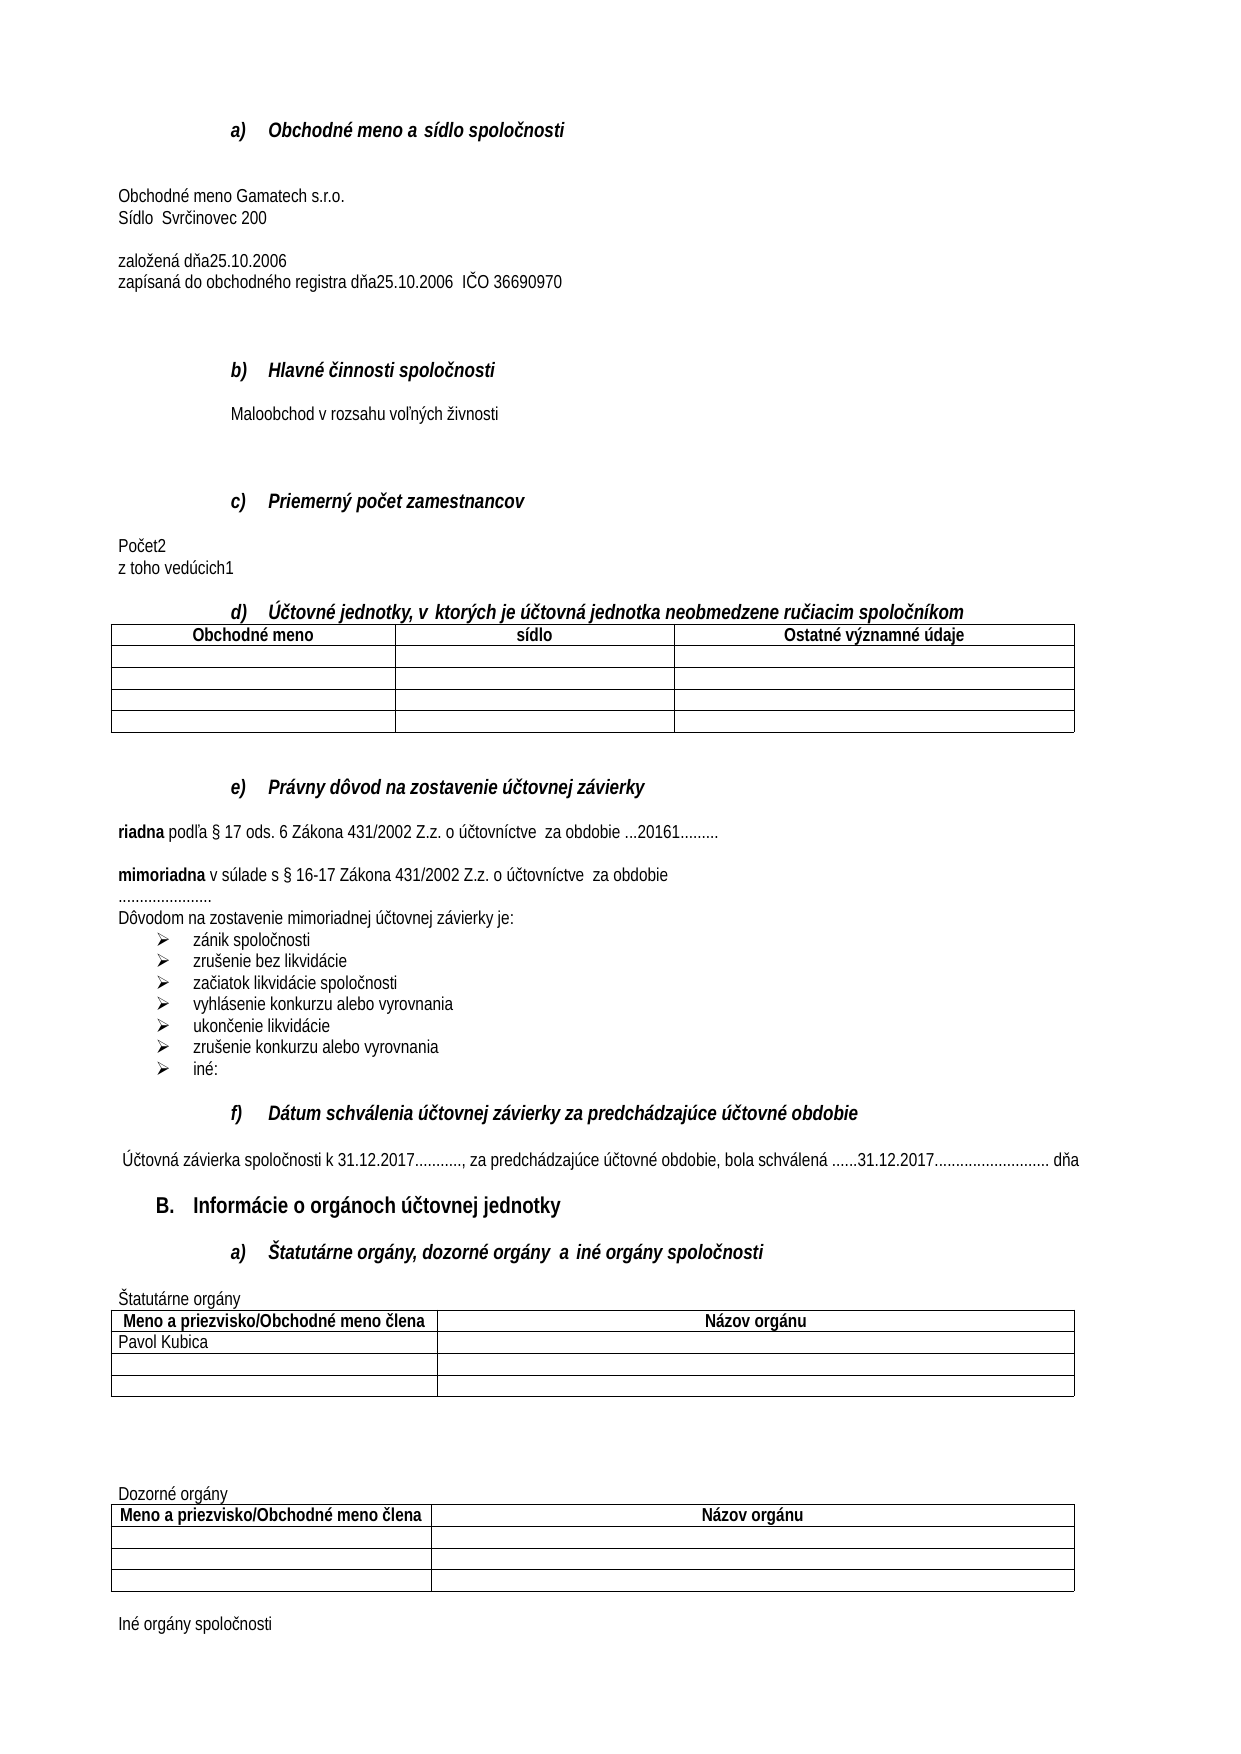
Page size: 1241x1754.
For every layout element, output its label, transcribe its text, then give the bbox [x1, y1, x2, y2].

table_cell [396, 646, 674, 667]
table_cell [675, 646, 1074, 667]
table_cell [675, 690, 1074, 710]
table_cell [432, 1527, 1074, 1547]
text a) Štatutárne orgány, dozorné orgány a iné orgány spoločnosti [231, 1240, 1122, 1264]
table_cell [112, 1376, 437, 1396]
text  zrušenie konkurzu alebo vyrovnania [156, 1036, 1122, 1058]
table_cell [112, 1549, 431, 1569]
text mimoriadna v súlade s § 16-17 Zákona 431/2002 Z.z. o účtovníctve za obdobie [118, 864, 1122, 885]
text Sídlo Svrčinovec 200 [118, 207, 1122, 228]
table_cell [396, 690, 674, 710]
table_cell [112, 1354, 437, 1374]
text e) Právny dôvod na zostavenie účtovnej závierky [231, 775, 1122, 799]
text zapísaná do obchodného registra dňa25.10.2006 IČO 36690970 [118, 271, 1122, 293]
text a) Obchodné meno a sídlo spoločnosti [231, 118, 1122, 142]
text riadna podľa § 17 ods. 6 Zákona 431/2002 Z.z. o účtovníctve za obdobie ...20161......... [118, 821, 1122, 842]
text  zrušenie bez likvidácie [156, 950, 1122, 972]
text Dozorné orgány [118, 1482, 1122, 1504]
text B. Informácie o orgánoch účtovnej jednotky [156, 1192, 1122, 1218]
table_cell [396, 668, 674, 689]
table_cell [112, 646, 395, 667]
table_header Ostatné významné údaje [675, 625, 1074, 645]
text  ukončenie likvidácie [156, 1015, 1122, 1036]
text z toho vedúcich1 [118, 557, 1122, 578]
table_cell [112, 1570, 431, 1591]
table_header Meno a priezvisko/Obchodné meno člena [112, 1311, 437, 1331]
text založená dňa25.10.2006 [118, 250, 1122, 271]
table_header Obchodné meno [112, 625, 395, 645]
text f) Dátum schválenia účtovnej závierky za predchádzajúce účtovné obdobie [231, 1101, 1122, 1125]
text Dôvodom na zostavenie mimoriadnej účtovnej závierky je: [118, 907, 1122, 928]
text Maloobchod v rozsahu voľných živnosti [231, 403, 1122, 425]
text Obchodné meno Gamatech s.r.o. [118, 185, 1122, 207]
table_cell [438, 1332, 1074, 1353]
text Počet2 [118, 535, 1122, 557]
text Účtovná závierka spoločnosti k 31.12.2017..........., za predchádzajúce účtovné obdobie, bola schválená ......31.12.2017........................... dňa [118, 1149, 1122, 1171]
table_header Názov orgánu [432, 1505, 1074, 1526]
text c) Priemerný počet zamestnancov [231, 489, 1122, 513]
table_cell [438, 1376, 1074, 1396]
text Iné orgány spoločnosti [118, 1612, 1122, 1634]
text  iné: [156, 1058, 1122, 1079]
text  začiatok likvidácie spoločnosti [156, 972, 1122, 993]
text  zánik spoločnosti [156, 928, 1122, 950]
table_cell [432, 1570, 1074, 1591]
table_header sídlo [396, 625, 674, 645]
table_cell [438, 1354, 1074, 1374]
table_cell [112, 711, 395, 732]
table_header Meno a priezvisko/Obchodné meno člena [112, 1505, 431, 1526]
table_cell [675, 711, 1074, 732]
table_cell [675, 668, 1074, 689]
text Štatutárne orgány [118, 1288, 1122, 1309]
text d) Účtovné jednotky, v ktorých je účtovná jednotka neobmedzene ručiacim spoločníkom [231, 600, 1122, 624]
table_header Názov orgánu [438, 1311, 1074, 1331]
table_cell [432, 1549, 1074, 1569]
text ...................... [118, 885, 1122, 907]
table_cell [112, 1527, 431, 1547]
table_cell Pavol Kubica [112, 1332, 437, 1353]
table_cell [112, 668, 395, 689]
text  vyhlásenie konkurzu alebo vyrovnania [156, 993, 1122, 1015]
table_cell [396, 711, 674, 732]
text b) Hlavné činnosti spoločnosti [231, 358, 1122, 382]
table_cell [112, 690, 395, 710]
